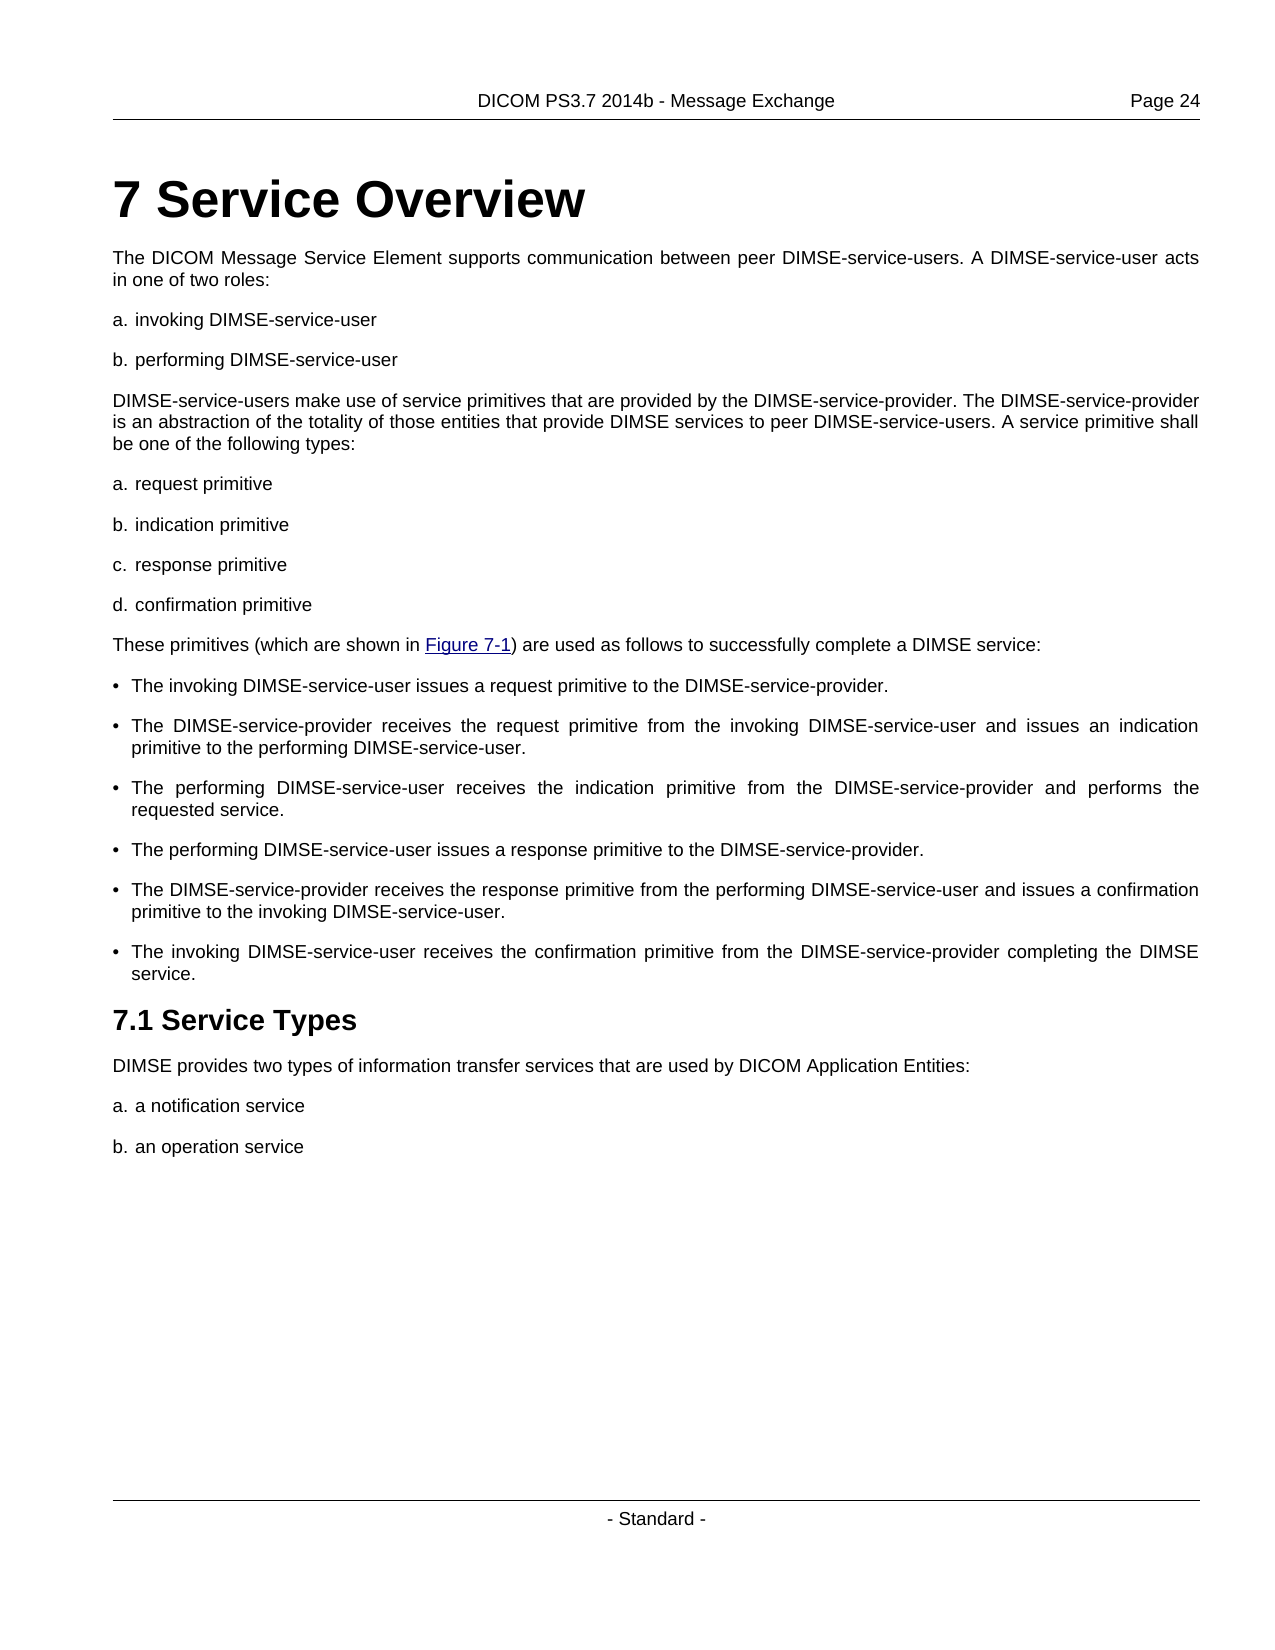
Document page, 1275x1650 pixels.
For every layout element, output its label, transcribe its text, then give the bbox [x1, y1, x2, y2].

list indication primitive [112, 513, 1200, 535]
list performing DIMSE-service-user [112, 349, 1200, 371]
list The performing DIMSE-service-user receives the indication primitive from the DIMSE-service-provider and performs the requested service. [112, 777, 1200, 820]
list request primitive [112, 473, 1200, 494]
list The DIMSE-service-provider receives the request primitive from the invoking DIMSE-service-user and issues an indication primitive to the performing DIMSE-service-user. [112, 715, 1200, 758]
text 7.1 Service Types [112, 1003, 1200, 1036]
list The invoking DIMSE-service-user receives the confirmation primitive from the DIMSE-service-provider completing the DIMSE service. [112, 941, 1200, 984]
text 7 Service Overview [112, 169, 1200, 228]
text These primitives (which are shown in Figure 7-1) are used as follows to successfully complete a DIMSE service: [112, 634, 1200, 656]
list response primitive [112, 554, 1200, 575]
text DIMSE-service-users make use of service primitives that are provided by the DIMSE-service-provider. The DIMSE-service-provider is an abstraction of the totality of those entities that provide DIMSE services to peer DIMSE-service-users. A service primitive shall be one of the following types: [112, 389, 1200, 454]
list invoking DIMSE-service-user [112, 309, 1200, 331]
list The DIMSE-service-provider receives the response primitive from the performing DIMSE-service-user and issues a confirmation primitive to the invoking DIMSE-service-user. [112, 879, 1200, 922]
list The invoking DIMSE-service-user issues a request primitive to the DIMSE-service-provider. [112, 674, 1200, 696]
list confirmation primitive [112, 594, 1200, 616]
list The performing DIMSE-service-user issues a response primitive to the DIMSE-service-provider. [112, 839, 1200, 860]
text DIMSE provides two types of information transfer services that are used by DICOM Application Entities: [112, 1055, 1200, 1077]
list a notification service [112, 1095, 1200, 1117]
list an operation service [112, 1136, 1200, 1157]
text The DICOM Message Service Element supports communication between peer DIMSE-service-users. A DIMSE-service-user acts in one of two roles: [112, 247, 1200, 290]
